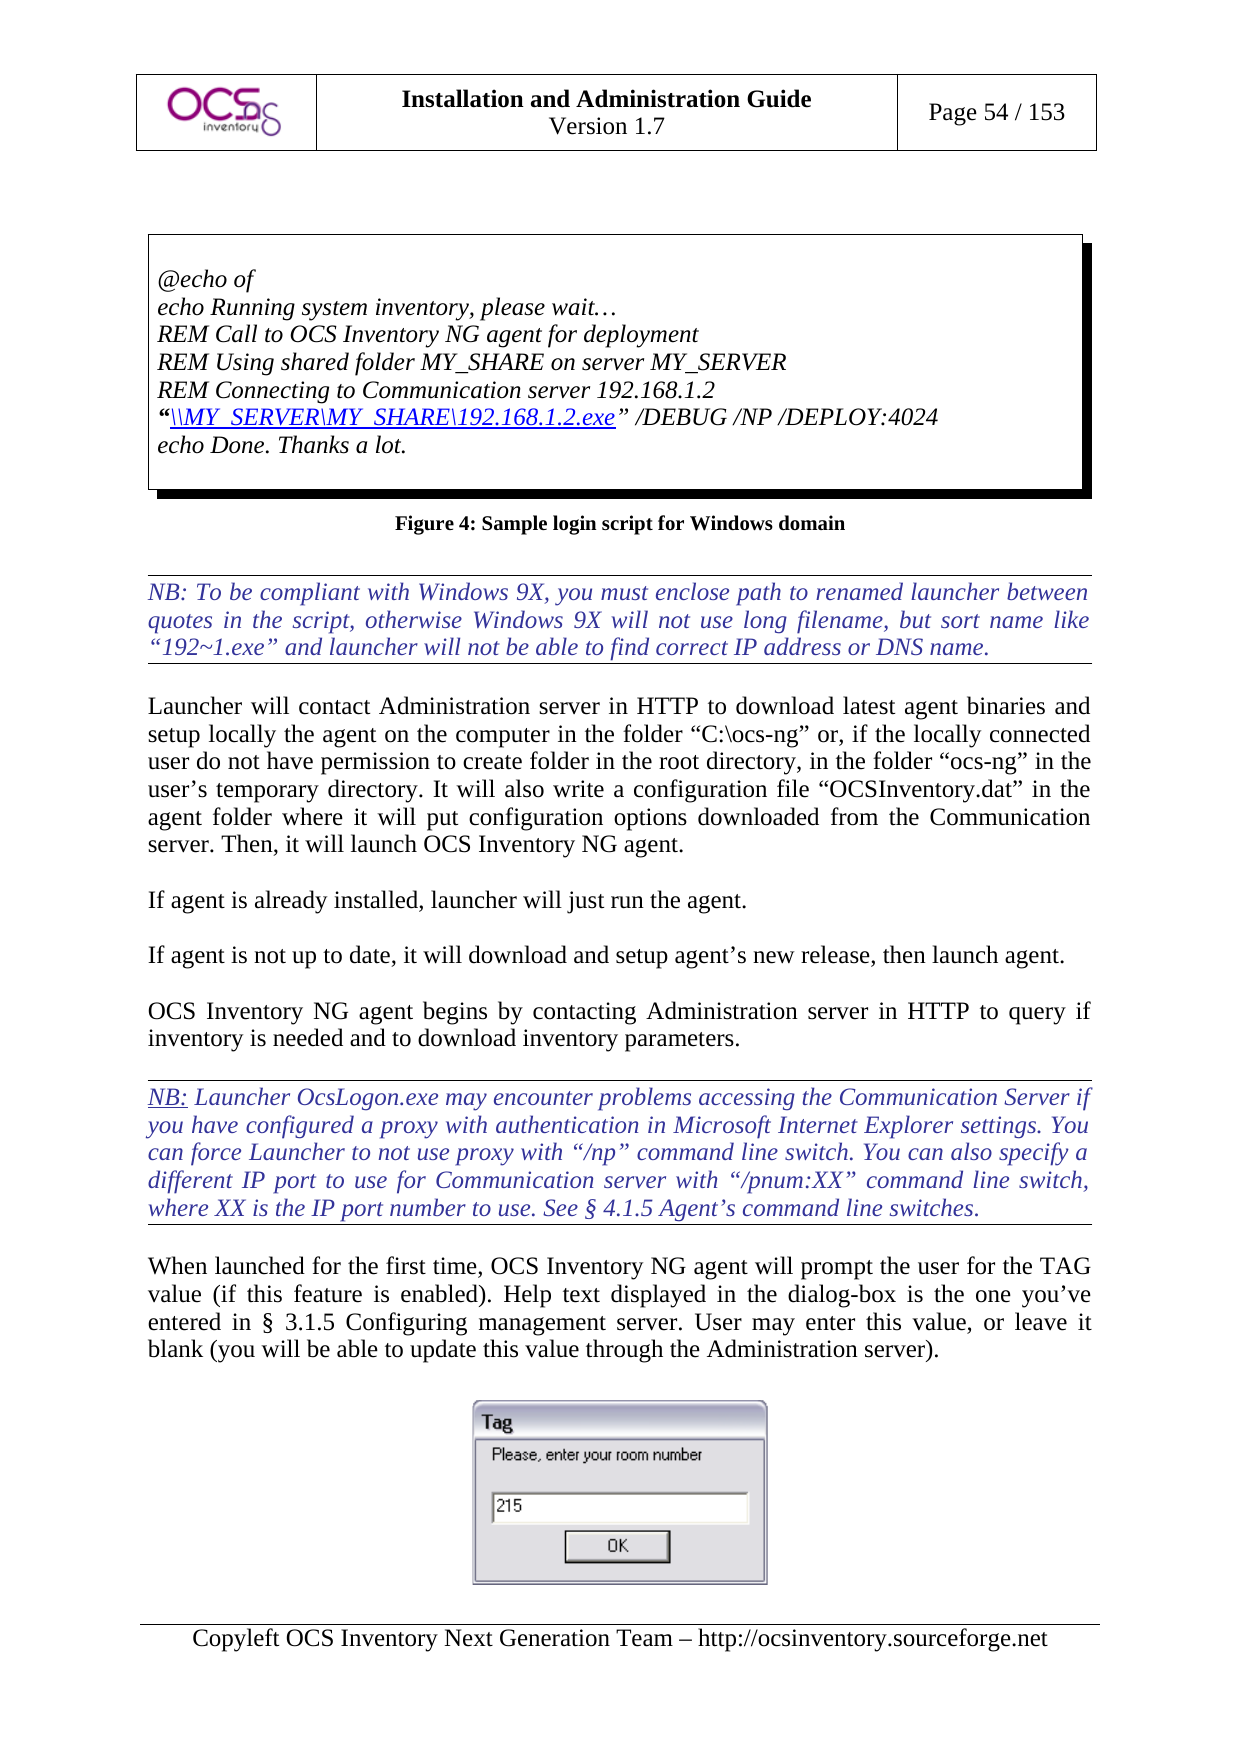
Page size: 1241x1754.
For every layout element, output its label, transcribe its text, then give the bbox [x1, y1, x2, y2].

text echo Running system inventory, please wait… [149, 289, 1082, 317]
text echo Done. Thanks a lot. [149, 428, 1082, 459]
text NB: To be compliant with Windows 9X, you must enclose path to renamed launcher between quotes in the script, otherwise Windows 9X will not use long filename, but sort name like “192~1.exe” and launcher will not be able to find correct IP address or DNS name. [148, 576, 1092, 663]
text “\\MY_SERVER\MY_SHARE\192.168.1.2.exe” /DEBUG /NP /DEPLOY:4024 [149, 400, 1082, 428]
text OCS Inventory NG agent begins by contacting Administration server in HTTP to query if inventory is needed and to download inventory parameters. [148, 997, 1092, 1052]
text REM Using shared folder MY_SHARE on server MY_SERVER [149, 345, 1082, 373]
picture [472, 1400, 768, 1585]
text @echo of [149, 262, 1082, 289]
text REM Call to OCS Inventory NG agent for deployment [149, 317, 1082, 345]
text Launcher will contact Administration server in HTTP to download latest agent binaries and setup locally the agent on the computer in the folder “C:\ocs-ng” or, if the locally connected user do not have permission to create folder in the root directory, in the folder “ocs-ng” in the user’s temporary directory. It will also write a configuration file “OCSInventory.dat” in the agent folder where it will put configuration options downloaded from the Communication server. Then, it will launch OCS Inventory NG agent. [148, 692, 1092, 858]
text NB: Launcher OcsLogon.exe may encounter problems accessing the Communication Server if you have configured a proxy with authentication in Microsoft Internet Explorer settings. You can force Launcher to not use proxy with “/np” command line switch. You can also specify a different IP port to use for Communication server with “/pnum:XX” command line switch, where XX is the IP port number to use. See § 4.1.5 Agent’s command line switches. [148, 1081, 1092, 1224]
text Figure 4: Sample login script for Windows domain [148, 512, 1092, 535]
text When launched for the first time, OCS Inventory NG agent will prompt the user for the TAG value (if this feature is enabled). Help text displayed in the dialog-box is the one you’ve entered in § 3.1.5 Configuring management server. User may enter this value, or leave it blank (you will be able to update this value through the Administration server). [148, 1252, 1092, 1363]
text If agent is not up to date, it will download and setup agent’s new release, then launch agent. [148, 941, 1092, 969]
text REM Connecting to Communication server 192.168.1.2 [149, 373, 1082, 400]
picture [163, 83, 286, 141]
text If agent is already installed, launcher will just run the agent. [148, 886, 1092, 914]
